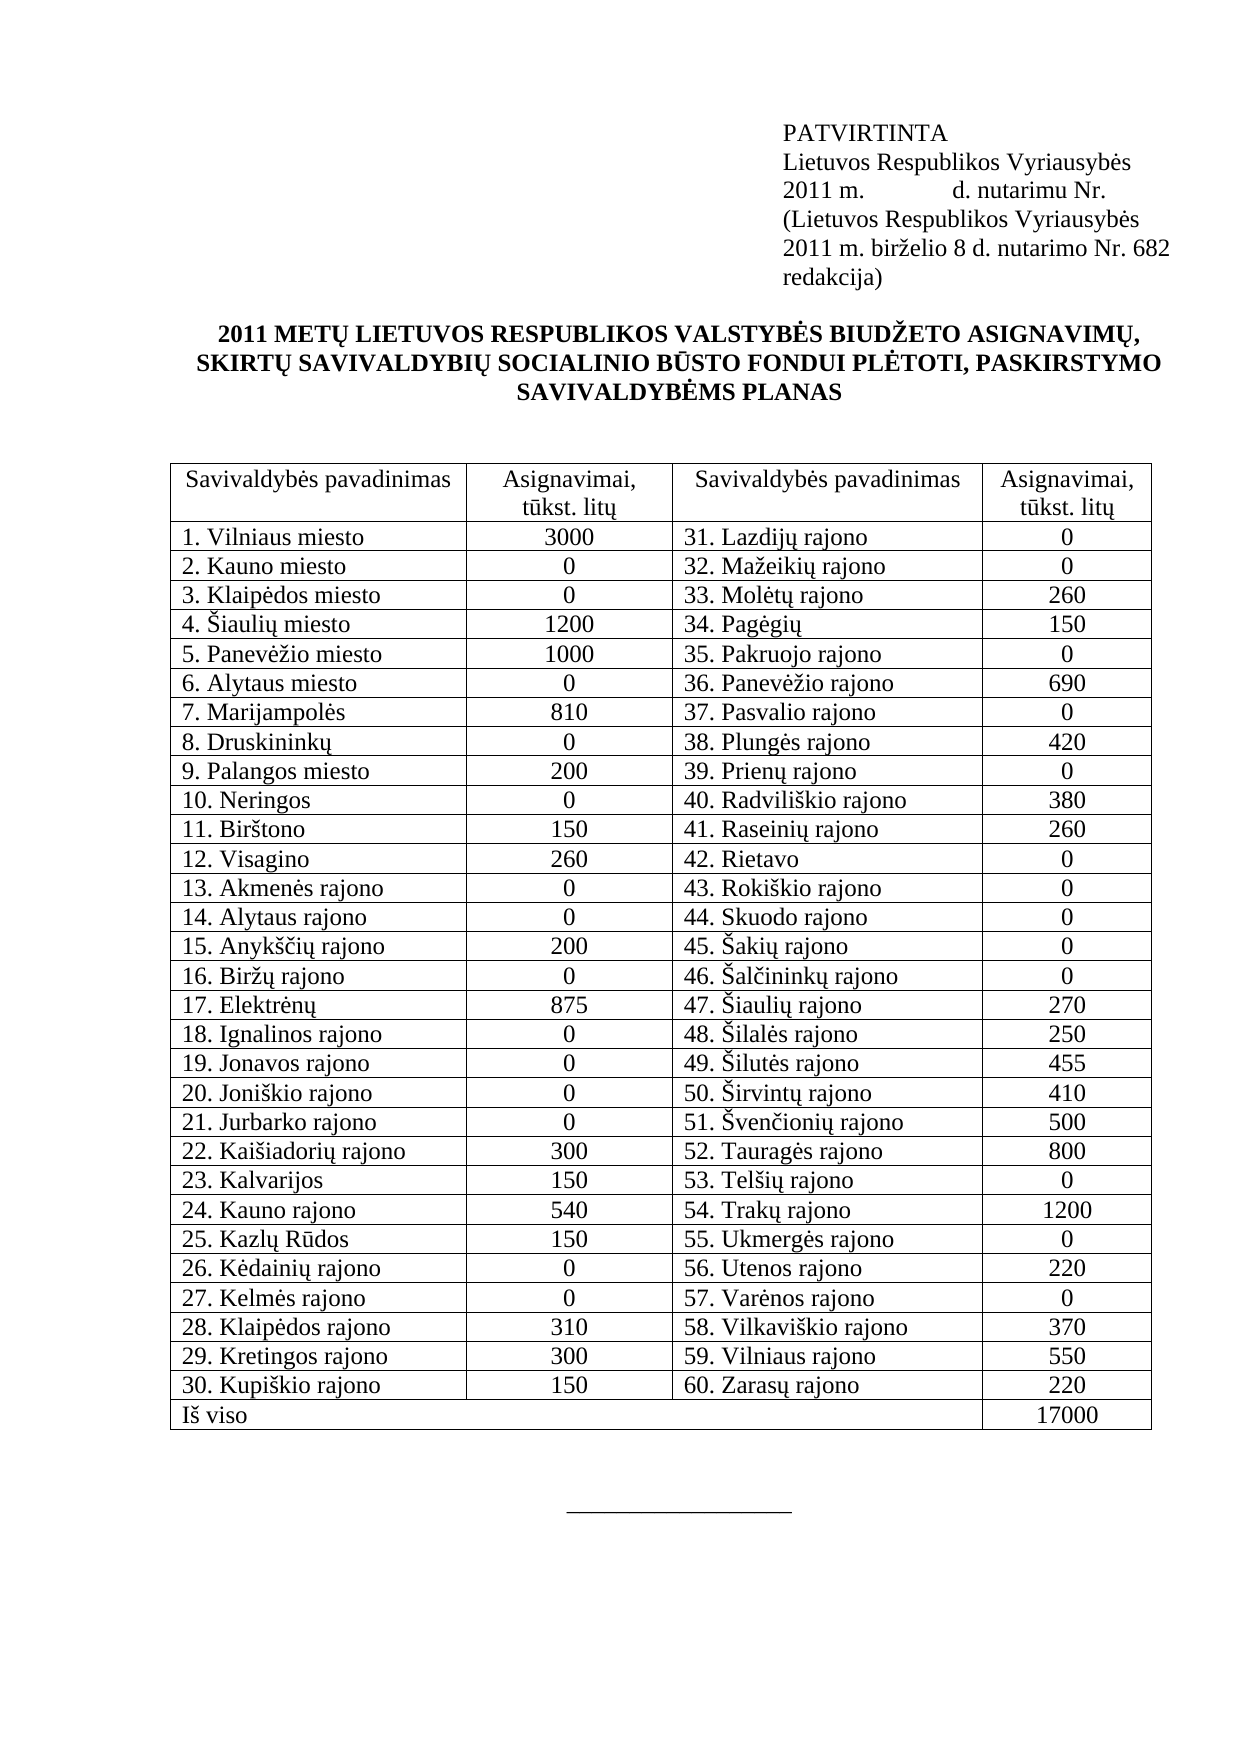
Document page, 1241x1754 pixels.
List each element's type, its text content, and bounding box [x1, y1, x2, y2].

table_cell 0 [983, 756, 1151, 784]
table_cell 3000 [467, 522, 672, 550]
table_cell 54. Trakų rajono [673, 1195, 982, 1224]
table_cell 53. Telšių rajono [673, 1166, 982, 1194]
table_cell 1200 [467, 610, 672, 638]
table_cell 19. Jonavos rajono [171, 1049, 466, 1077]
table_cell 0 [983, 551, 1151, 580]
table_cell 27. Kelmės rajono [171, 1283, 466, 1311]
table_cell 0 [467, 1078, 672, 1107]
table_cell 41. Raseinių rajono [673, 815, 982, 843]
table_cell 36. Panevėžio rajono [673, 669, 982, 697]
table_cell 0 [467, 1049, 672, 1077]
table_cell 540 [467, 1195, 672, 1224]
table_cell 11. Birštono [171, 815, 466, 843]
table_cell 200 [467, 932, 672, 960]
table_cell 810 [467, 698, 672, 726]
table_cell 455 [983, 1049, 1151, 1077]
table_cell 1200 [983, 1195, 1151, 1224]
table_cell 51. Švenčionių rajono [673, 1108, 982, 1136]
table_cell 380 [983, 786, 1151, 814]
table_cell 0 [983, 698, 1151, 726]
table_cell 23. Kalvarijos [171, 1166, 466, 1194]
table_cell 45. Šakių rajono [673, 932, 982, 960]
table_cell 0 [467, 961, 672, 989]
table_cell 875 [467, 991, 672, 1019]
table_cell 220 [983, 1371, 1151, 1399]
table_cell 44. Skuodo rajono [673, 903, 982, 931]
table_cell 42. Rietavo [673, 844, 982, 872]
table_cell 0 [467, 581, 672, 609]
table_cell 6. Alytaus miesto [171, 669, 466, 697]
table_cell 420 [983, 727, 1151, 755]
table_cell 3. Klaipėdos miesto [171, 581, 466, 609]
table_cell 300 [467, 1342, 672, 1370]
table_cell 0 [467, 1020, 672, 1048]
table_cell 25. Kazlų Rūdos [171, 1225, 466, 1253]
table_cell 21. Jurbarko rajono [171, 1108, 466, 1136]
table_cell 47. Šiaulių rajono [673, 991, 982, 1019]
table_cell 370 [983, 1313, 1151, 1341]
table_cell 0 [467, 551, 672, 580]
table_cell 0 [983, 874, 1151, 902]
table_cell 260 [983, 581, 1151, 609]
table_cell 9. Palangos miesto [171, 756, 466, 784]
table_cell 150 [467, 1166, 672, 1194]
table_cell 310 [467, 1313, 672, 1341]
table_cell 690 [983, 669, 1151, 697]
text __________________ [177, 1487, 1181, 1515]
table_cell 26. Kėdainių rajono [171, 1254, 466, 1282]
table_cell 220 [983, 1254, 1151, 1282]
table_cell 4. Šiaulių miesto [171, 610, 466, 638]
table_cell 60. Zarasų rajono [673, 1371, 982, 1399]
table_cell 0 [983, 932, 1151, 960]
table_cell 50. Širvintų rajono [673, 1078, 982, 1107]
table_cell 30. Kupiškio rajono [171, 1371, 466, 1399]
table_cell 0 [983, 522, 1151, 550]
table_cell 150 [983, 610, 1151, 638]
text 2011 m. birželio 8 d. nutarimo Nr. 682 [177, 233, 1181, 262]
table_cell 0 [467, 874, 672, 902]
table_cell 28. Klaipėdos rajono [171, 1313, 466, 1341]
table_cell 0 [467, 669, 672, 697]
table_cell 250 [983, 1020, 1151, 1048]
table_cell 7. Marijampolės [171, 698, 466, 726]
text (Lietuvos Respublikos Vyriausybės [177, 204, 1181, 233]
table_cell 20. Joniškio rajono [171, 1078, 466, 1107]
table_cell 8. Druskininkų [171, 727, 466, 755]
table_header Asignavimai, tūkst. litų [467, 464, 672, 521]
table_cell 200 [467, 756, 672, 784]
table_cell 0 [983, 1166, 1151, 1194]
table_cell 57. Varėnos rajono [673, 1283, 982, 1311]
table_cell 35. Pakruojo rajono [673, 639, 982, 667]
table_cell 49. Šilutės rajono [673, 1049, 982, 1077]
table_cell 29. Kretingos rajono [171, 1342, 466, 1370]
table_cell 12. Visagino [171, 844, 466, 872]
table_cell 18. Ignalinos rajono [171, 1020, 466, 1048]
table_cell 17000 [983, 1400, 1151, 1428]
table_cell 150 [467, 1225, 672, 1253]
text PATVIRTINTA [177, 118, 1181, 147]
table_cell 46. Šalčininkų rajono [673, 961, 982, 989]
text Lietuvos Respublikos Vyriausybės [177, 147, 1181, 176]
table_cell 48. Šilalės rajono [673, 1020, 982, 1048]
table_cell 43. Rokiškio rajono [673, 874, 982, 902]
table_cell 55. Ukmergės rajono [673, 1225, 982, 1253]
table_cell 0 [983, 1225, 1151, 1253]
table_cell Iš viso [171, 1400, 982, 1428]
table_cell 17. Elektrėnų [171, 991, 466, 1019]
table_cell 0 [467, 786, 672, 814]
table_cell 5. Panevėžio miesto [171, 639, 466, 667]
table_cell 24. Kauno rajono [171, 1195, 466, 1224]
table_cell 0 [983, 639, 1151, 667]
text 2011 m. d. nutarimu Nr. [177, 176, 1181, 204]
table_cell 15. Anykščių rajono [171, 932, 466, 960]
table_cell 34. Pagėgių [673, 610, 982, 638]
table_cell 1000 [467, 639, 672, 667]
table_cell 37. Pasvalio rajono [673, 698, 982, 726]
table_cell 0 [983, 844, 1151, 872]
table_header Savivaldybės pavadinimas [673, 464, 982, 521]
table_cell 0 [983, 903, 1151, 931]
table_cell 260 [983, 815, 1151, 843]
table_cell 32. Mažeikių rajono [673, 551, 982, 580]
table_cell 31. Lazdijų rajono [673, 522, 982, 550]
table_cell 38. Plungės rajono [673, 727, 982, 755]
table_cell 260 [467, 844, 672, 872]
table_cell 0 [467, 1108, 672, 1136]
text redakcija) [177, 262, 1181, 291]
table_cell 40. Radviliškio rajono [673, 786, 982, 814]
table_cell 33. Molėtų rajono [673, 581, 982, 609]
table_cell 500 [983, 1108, 1151, 1136]
table_cell 22. Kaišiadorių rajono [171, 1137, 466, 1165]
text 2011 METŲ LIETUVOS RESPUBLIKOS VALSTYBĖS BIUDŽETO ASIGNAVIMŲ, SKIRTŲ SAVIVALDYBIŲ SOCIALINIO BŪSTO FONDUI PLĖTOTI, PASKIRSTYMO SAVIVALDYBĖMS PLANAS [177, 319, 1181, 406]
table_cell 2. Kauno miesto [171, 551, 466, 580]
table_cell 550 [983, 1342, 1151, 1370]
table_cell 800 [983, 1137, 1151, 1165]
table_cell 39. Prienų rajono [673, 756, 982, 784]
table_cell 0 [467, 1254, 672, 1282]
table_cell 52. Tauragės rajono [673, 1137, 982, 1165]
table_cell 59. Vilniaus rajono [673, 1342, 982, 1370]
table_cell 0 [983, 961, 1151, 989]
table_cell 0 [467, 1283, 672, 1311]
table_cell 1. Vilniaus miesto [171, 522, 466, 550]
table_cell 10. Neringos [171, 786, 466, 814]
table_cell 150 [467, 1371, 672, 1399]
table_cell 150 [467, 815, 672, 843]
table_cell 270 [983, 991, 1151, 1019]
table_cell 410 [983, 1078, 1151, 1107]
table_cell 300 [467, 1137, 672, 1165]
table_cell 16. Biržų rajono [171, 961, 466, 989]
table_header Savivaldybės pavadinimas [171, 464, 466, 521]
table_cell 0 [467, 727, 672, 755]
table_cell 0 [467, 903, 672, 931]
table_cell 56. Utenos rajono [673, 1254, 982, 1282]
table_cell 0 [983, 1283, 1151, 1311]
table_cell 13. Akmenės rajono [171, 874, 466, 902]
table_cell 58. Vilkaviškio rajono [673, 1313, 982, 1341]
table_cell 14. Alytaus rajono [171, 903, 466, 931]
table_header Asignavimai, tūkst. litų [983, 464, 1151, 521]
